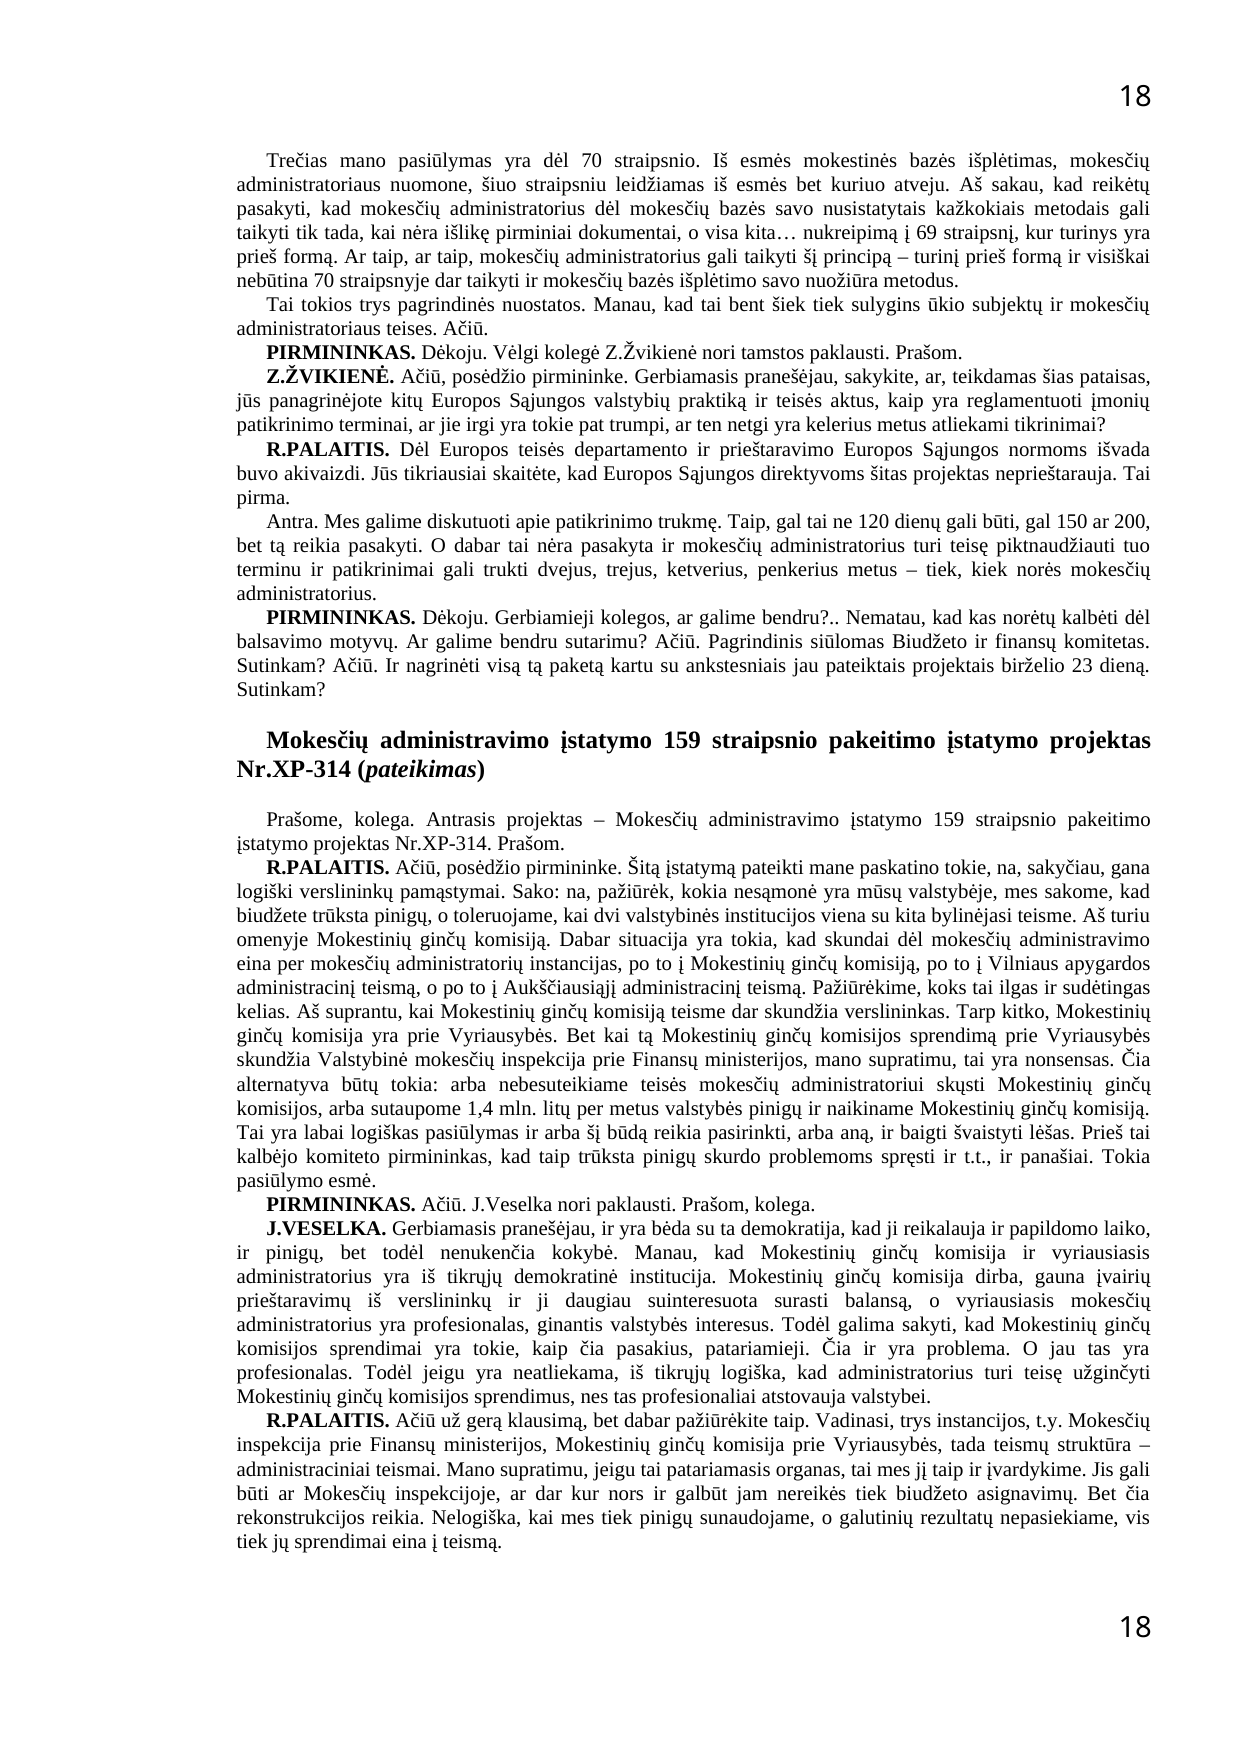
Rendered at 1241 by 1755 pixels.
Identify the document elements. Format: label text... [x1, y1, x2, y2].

text PIRMININKAS. Ačiū. J.Veselka nori paklausti. Prašom, kolega. [236, 1192, 1152, 1216]
text Trečias mano pasiūlymas yra dėl 70 straipsnio. Iš esmės mokestinės bazės išplėtimas, mokesčių administratoriaus nuomone, šiuo straipsniu leidžiamas iš esmės bet kuriuo atveju. Aš sakau, kad reikėtų pasakyti, kad mokesčių administratorius dėl mokesčių bazės savo nusistatytais kažkokiais metodais gali taikyti tik tada, kai nėra išlikę pirminiai dokumentai, o visa kita… nukreipimą į 69 straipsnį, kur turinys yra prieš formą. Ar taip, ar taip, mokesčių administratorius gali taikyti šį principą – turinį prieš formą ir visiškai nebūtina 70 straipsnyje dar taikyti ir mokesčių bazės išplėtimo savo nuožiūra metodus. [236, 148, 1152, 292]
text PIRMININKAS. Dėkoju. Gerbiamieji kolegos, ar galime bendru?.. Nematau, kad kas norėtų kalbėti dėl balsavimo motyvų. Ar galime bendru sutarimu? Ačiū. Pagrindinis siūlomas Biudžeto ir finansų komitetas. Sutinkam? Ačiū. Ir nagrinėti visą tą paketą kartu su ankstesniais jau pateiktais projektais birželio 23 dieną. Sutinkam? [236, 605, 1152, 701]
text Z.ŽVIKIENĖ. Ačiū, posėdžio pirmininke. Gerbiamasis pranešėjau, sakykite, ar, teikdamas šias pataisas, jūs panagrinėjote kitų Europos Sąjungos valstybių praktiką ir teisės aktus, kaip yra reglamentuoti įmonių patikrinimo terminai, ar jie irgi yra tokie pat trumpi, ar ten netgi yra kelerius metus atliekami tikrinimai? [236, 364, 1152, 436]
text PIRMININKAS. Dėkoju. Vėlgi kolegė Z.Žvikienė nori tamstos paklausti. Prašom. [236, 340, 1152, 364]
text R.PALAITIS. Dėl Europos teisės departamento ir prieštaravimo Europos Sąjungos normoms išvada buvo akivaizdi. Jūs tikriausiai skaitėte, kad Europos Sąjungos direktyvoms šitas projektas neprieštarauja. Tai pirma. [236, 436, 1152, 509]
text J.VESELKA. Gerbiamasis pranešėjau, ir yra bėda su ta demokratija, kad ji reikalauja ir papildomo laiko, ir pinigų, bet todėl nenukenčia kokybė. Manau, kad Mokestinių ginčų komisija ir vyriausiasis administratorius yra iš tikrųjų demokratinė institucija. Mokestinių ginčų komisija dirba, gauna įvairių prieštaravimų iš verslininkų ir ji daugiau suinteresuota surasti balansą, o vyriausiasis mokesčių administratorius yra profesionalas, ginantis valstybės interesus. Todėl galima sakyti, kad Mokestinių ginčų komisijos sprendimai yra tokie, kaip čia pasakius, patariamieji. Čia ir yra problema. O jau tas yra profesionalas. Todėl jeigu yra neatliekama, iš tikrųjų logiška, kad administratorius turi teisę užginčyti Mokestinių ginčų komisijos sprendimus, nes tas profesionaliai atstovauja valstybei. [236, 1216, 1152, 1408]
text Tai tokios trys pagrindinės nuostatos. Manau, kad tai bent šiek tiek sulygins ūkio subjektų ir mokesčių administratoriaus teises. Ačiū. [236, 292, 1152, 340]
text R.PALAITIS. Ačiū, posėdžio pirmininke. Šitą įstatymą pateikti mane paskatino tokie, na, sakyčiau, gana logiški verslininkų pamąstymai. Sako: na, pažiūrėk, kokia nesąmonė yra mūsų valstybėje, mes sakome, kad biudžete trūksta pinigų, o toleruojame, kai dvi valstybinės institucijos viena su kita bylinėjasi teisme. Aš turiu omenyje Mokestinių ginčų komisiją. Dabar situacija yra tokia, kad skundai dėl mokesčių administravimo eina per mokesčių administratorių instancijas, po to į Mokestinių ginčų komisiją, po to į Vilniaus apygardos administracinį teismą, o po to į Aukščiausiąjį administracinį teismą. Pažiūrėkime, koks tai ilgas ir sudėtingas kelias. Aš suprantu, kai Mokestinių ginčų komisiją teisme dar skundžia verslininkas. Tarp kitko, Mokestinių ginčų komisija yra prie Vyriausybės. Bet kai tą Mokestinių ginčų komisijos sprendimą prie Vyriausybės skundžia Valstybinė mokesčių inspekcija prie Finansų ministerijos, mano supratimu, tai yra nonsensas. Čia alternatyva būtų tokia: arba nebesuteikiame teisės mokesčių administratoriui skųsti Mokestinių ginčų komisijos, arba sutaupome 1,4 mln. litų per metus valstybės pinigų ir naikiname Mokestinių ginčų komisiją. Tai yra labai logiškas pasiūlymas ir arba šį būdą reikia pasirinkti, arba aną, ir baigti švaistyti lėšas. Prieš tai kalbėjo komiteto pirmininkas, kad taip trūksta pinigų skurdo problemoms spręsti ir t.t., ir panašiai. Tokia pasiūlymo esmė. [236, 855, 1152, 1192]
text Antra. Mes galime diskutuoti apie patikrinimo trukmę. Taip, gal tai ne 120 dienų gali būti, gal 150 ar 200, bet tą reikia pasakyti. O dabar tai nėra pasakyta ir mokesčių administratorius turi teisę piktnaudžiauti tuo terminu ir patikrinimai gali trukti dvejus, trejus, ketverius, penkerius metus – tiek, kiek norės mokesčių administratorius. [236, 509, 1152, 605]
text R.PALAITIS. Ačiū už gerą klausimą, bet dabar pažiūrėkite taip. Vadinasi, trys instancijos, t.y. Mokesčių inspekcija prie Finansų ministerijos, Mokestinių ginčų komisija prie Vyriausybės, tada teismų struktūra – administraciniai teismai. Mano supratimu, jeigu tai patariamasis organas, tai mes jį taip ir įvardykime. Jis gali būti ar Mokesčių inspekcijoje, ar dar kur nors ir galbūt jam nereikės tiek biudžeto asignavimų. Bet čia rekonstrukcijos reikia. Nelogiška, kai mes tiek pinigų sunaudojame, o galutinių rezultatų nepasiekiame, vis tiek jų sprendimai eina į teismą. [236, 1408, 1152, 1553]
text Prašome, kolega. Antrasis projektas – Mokesčių administravimo įstatymo 159 straipsnio pakeitimo įstatymo projektas Nr.XP-314. Prašom. [236, 807, 1152, 855]
text Mokesčių administravimo įstatymo 159 straipsnio pakeitimo įstatymo projektas Nr.XP-314 (pateikimas) [236, 725, 1152, 783]
